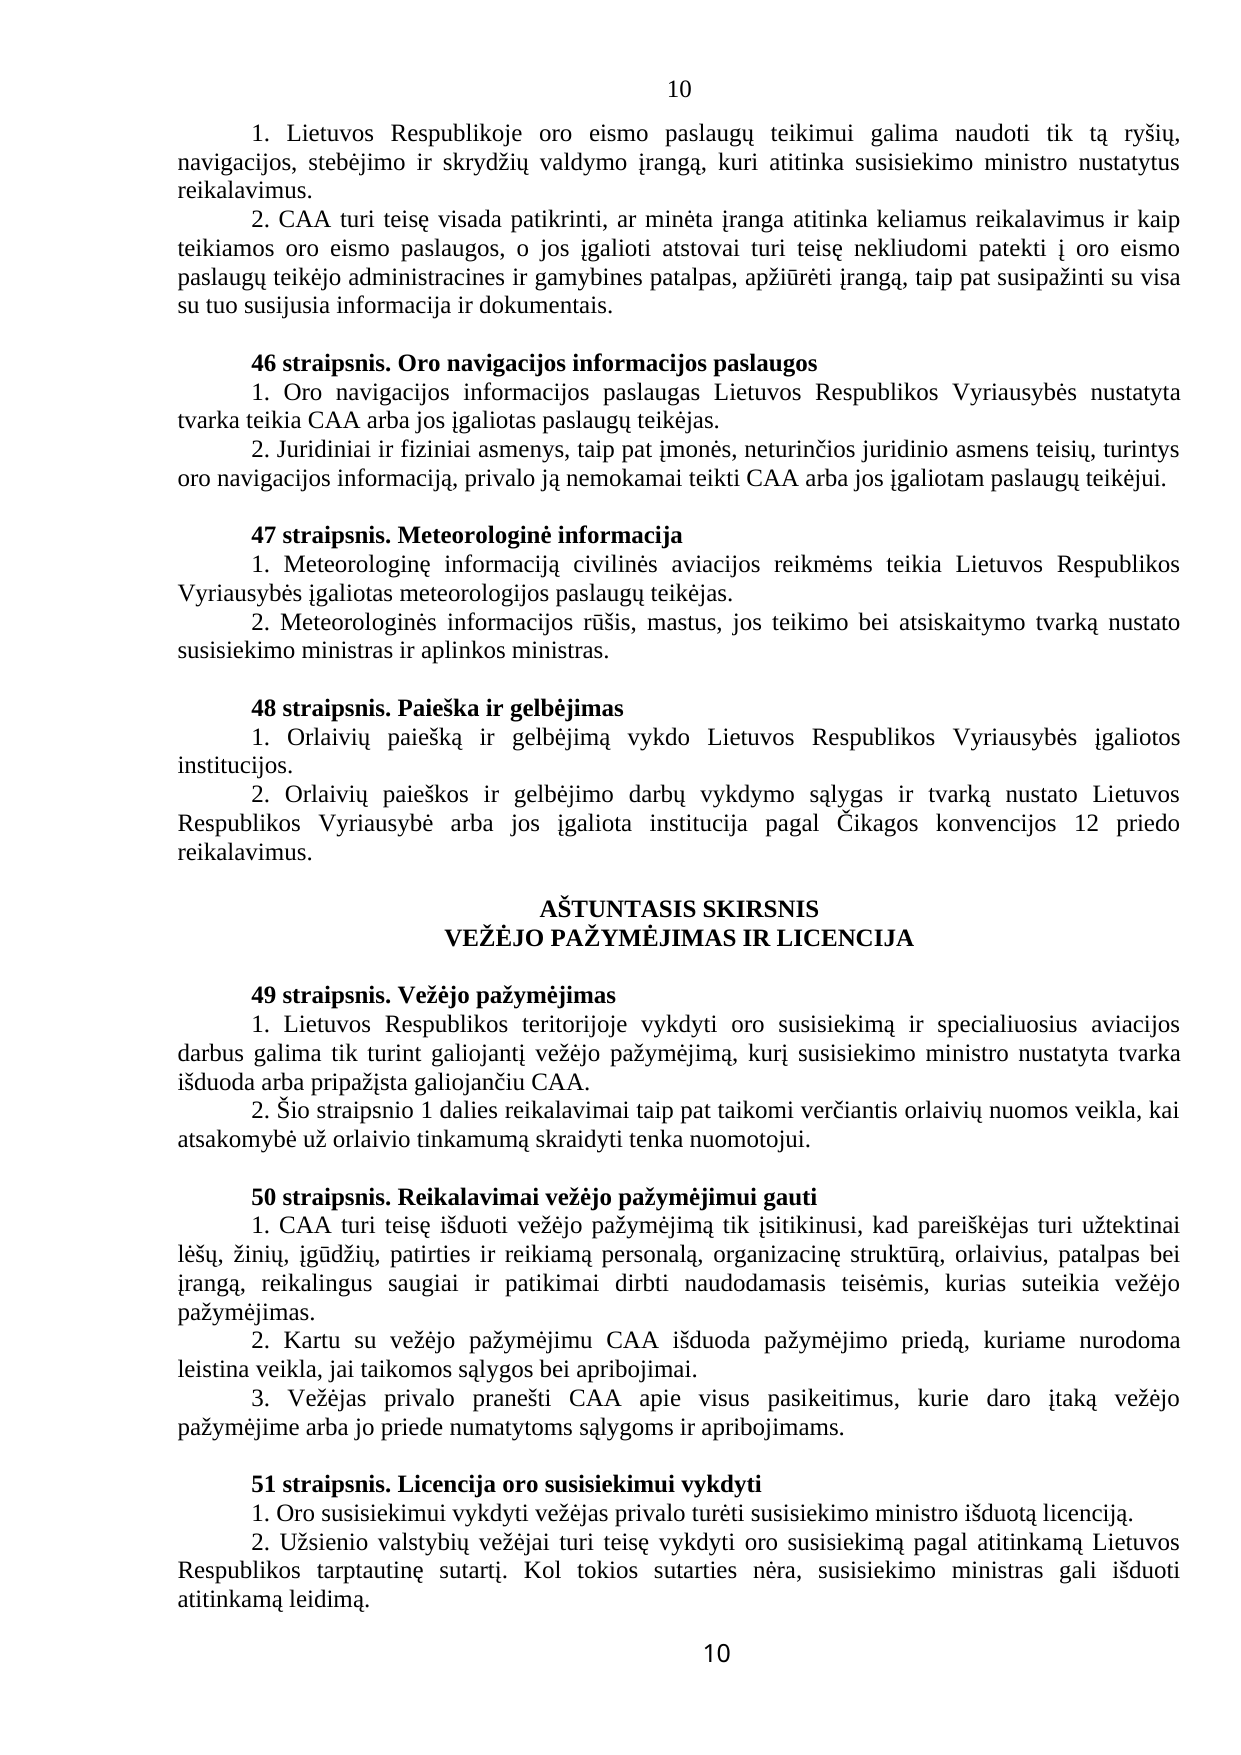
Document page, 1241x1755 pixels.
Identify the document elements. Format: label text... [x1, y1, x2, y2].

text 2. CAA turi teisę visada patikrinti, ar minėta įranga atitinka keliamus reikalavimus ir kaip teikiamos oro eismo paslaugos, o jos įgalioti atstovai turi teisę nekliudomi patekti į oro eismo paslaugų teikėjo administracines ir gamybines patalpas, apžiūrėti įrangą, taip pat susipažinti su visa su tuo susijusia informacija ir dokumentais. [177, 204, 1181, 319]
text 1. Lietuvos Respublikoje oro eismo paslaugų teikimui galima naudoti tik tą ryšių, navigacijos, stebėjimo ir skrydžių valdymo įrangą, kuri atitinka susisiekimo ministro nustatytus reikalavimus. [177, 118, 1181, 204]
text 3. Vežėjas privalo pranešti CAA apie visus pasikeitimus, kurie daro įtaką vežėjo pažymėjime arba jo priede numatytoms sąlygoms ir apribojimams. [177, 1383, 1181, 1441]
text 1. Meteorologinę informaciją civilinės aviacijos reikmėms teikia Lietuvos Respublikos Vyriausybės įgaliotas meteorologijos paslaugų teikėjas. [177, 549, 1181, 607]
text 2. Juridiniai ir fiziniai asmenys, taip pat įmonės, neturinčios juridinio asmens teisių, turintys oro navigacijos informaciją, privalo ją nemokamai teikti CAA arba jos įgaliotam paslaugų teikėjui. [177, 434, 1181, 492]
text 1. Orlaivių paiešką ir gelbėjimą vykdo Lietuvos Respublikos Vyriausybės įgaliotos institucijos. [177, 722, 1181, 779]
text 2. Meteorologinės informacijos rūšis, mastus, jos teikimo bei atsiskaitymo tvarką nustato susisiekimo ministras ir aplinkos ministras. [177, 607, 1181, 664]
text 1. Oro susisiekimui vykdyti vežėjas privalo turėti susisiekimo ministro išduotą licenciją. [177, 1498, 1181, 1527]
text 47 straipsnis. Meteorologinė informacija [177, 521, 1181, 549]
text 2. Užsienio valstybių vežėjai turi teisę vykdyti oro susisiekimą pagal atitinkamą Lietuvos Respublikos tarptautinę sutartį. Kol tokios sutarties nėra, susisiekimo ministras gali išduoti atitinkamą leidimą. [177, 1527, 1181, 1613]
text 2. Šio straipsnio 1 dalies reikalavimai taip pat taikomi verčiantis orlaivių nuomos veikla, kai atsakomybė už orlaivio tinkamumą skraidyti tenka nuomotojui. [177, 1096, 1181, 1153]
text 1. Oro navigacijos informacijos paslaugas Lietuvos Respublikos Vyriausybės nustatyta tvarka teikia CAA arba jos įgaliotas paslaugų teikėjas. [177, 377, 1181, 434]
text 2. Orlaivių paieškos ir gelbėjimo darbų vykdymo sąlygas ir tvarką nustato Lietuvos Respublikos Vyriausybė arba jos įgaliota institucija pagal Čikagos konvencijos 12 priedo reikalavimus. [177, 779, 1181, 866]
text 1. CAA turi teisę išduoti vežėjo pažymėjimą tik įsitikinusi, kad pareiškėjas turi užtektinai lėšų, žinių, įgūdžių, patirties ir reikiamą personalą, organizacinę struktūrą, orlaivius, patalpas bei įrangą, reikalingus saugiai ir patikimai dirbti naudodamasis teisėmis, kurias suteikia vežėjo pažymėjimas. [177, 1211, 1181, 1326]
text 49 straipsnis. Vežėjo pažymėjimas [177, 981, 1181, 1009]
text 51 straipsnis. Licencija oro susisiekimui vykdyti [177, 1469, 1181, 1498]
text 48 straipsnis. Paieška ir gelbėjimas [177, 693, 1181, 722]
text VEŽĖJO PAŽYMĖJIMAS IR LICENCIJA [177, 923, 1181, 952]
text 1. Lietuvos Respublikos teritorijoje vykdyti oro susisiekimą ir specialiuosius aviacijos darbus galima tik turint galiojantį vežėjo pažymėjimą, kurį susisiekimo ministro nustatyta tvarka išduoda arba pripažįsta galiojančiu CAA. [177, 1009, 1181, 1096]
text 50 straipsnis. Reikalavimai vežėjo pažymėjimui gauti [177, 1182, 1181, 1211]
text 2. Kartu su vežėjo pažymėjimu CAA išduoda pažymėjimo priedą, kuriame nurodoma leistina veikla, jai taikomos sąlygos bei apribojimai. [177, 1326, 1181, 1383]
text AŠTUNTASIS SKIRSNIS [177, 894, 1181, 923]
text 46 straipsnis. Oro navigacijos informacijos paslaugos [177, 348, 1181, 377]
